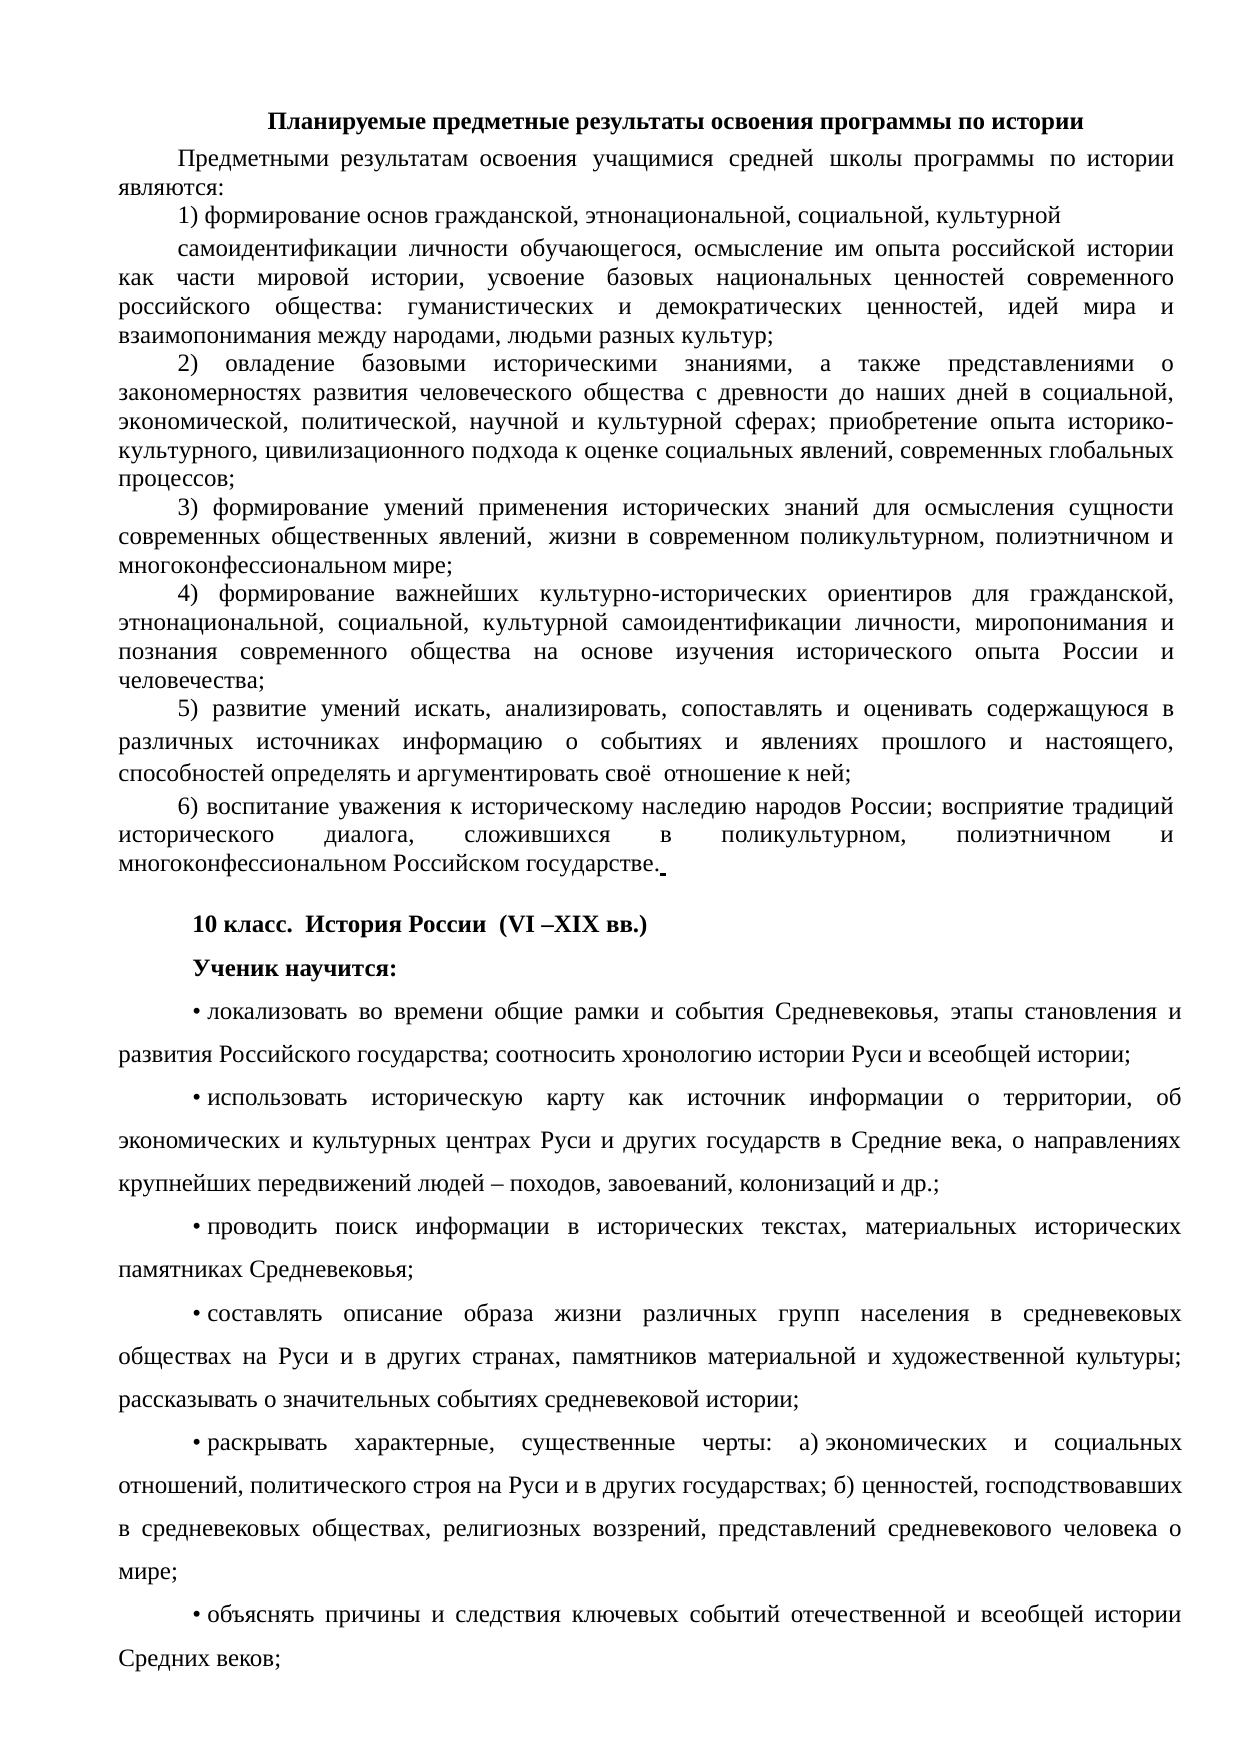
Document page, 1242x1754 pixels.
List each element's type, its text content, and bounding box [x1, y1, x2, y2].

text Планируемые предметные результаты освоения программы по истории [118, 106, 1174, 135]
text самоидентификации личности обучающегося, осмысление им опыта российской истории как части мировой истории, усвоение базовых национальных ценностей современного российского общества: гуманистических и демократических ценностей, идей мира и взаимопонимания между народами, людьми разных культур; [118, 233, 1174, 348]
text • объяснять причины и следствия ключевых событий отечественной и всеобщей истории Средних веков; [118, 1599, 1183, 1671]
text 1) формирование основ гражданской, этнонациональной, социальной, культурной [118, 201, 1174, 229]
text Ученик научится: [118, 953, 1183, 981]
text • локализовать во времени общие рамки и события Средневековья, этапы становления и развития Российского государства; соотносить хронологию истории Руси и всеобщей истории; [118, 996, 1183, 1068]
text 2) овладение базовыми историческими знаниями, а также представлениями о закономерностях развития человеческого общества с древности до наших дней в социальной, экономической, политической, научной и культурной сферах; приобретение опыта историко-культурного, цивилизационного подхода к оценке социальных явлений, современных глобальных процессов; [118, 348, 1174, 492]
text 3) формирование умений применения исторических знаний для осмысления сущности современных общественных явлений, жизни в современном поликультурном, полиэтничном и многоконфессиональном мире; [118, 492, 1174, 578]
text • составлять описание образа жизни различных групп населения в средневековых обществах на Руси и в других странах, памятников материальной и художественной культуры; рассказывать о значительных событиях средневековой истории; [118, 1298, 1183, 1413]
text 10 класс. История России (VI –XIX вв.) [118, 909, 1183, 938]
text Предметными результатам освоения учащимися средней школы программы по истории являются: [118, 143, 1174, 201]
text 5) развитие умений искать, анализировать, сопоставлять и оценивать содержащуюся в различных источниках информацию о событиях и явлениях прошлого и настоящего, способностей определять и аргументировать своё отношение к ней; [118, 693, 1174, 787]
text • проводить поиск информации в исторических текстах, материальных исторических памятниках Средневековья; [118, 1211, 1183, 1283]
text • использовать историческую карту как источник информации о территории, об экономических и культурных центрах Руси и других государств в Средние века, о направлениях крупнейших передвижений людей – походов, завоеваний, колонизаций и др.; [118, 1082, 1183, 1197]
text • раскрывать характерные, существенные черты: а) экономических и социальных отношений, политического строя на Руси и в других государствах; б) ценностей, господствовавших в средневековых обществах, религиозных воззрений, представлений средневекового человека о мире; [118, 1427, 1183, 1585]
text 6) воспитание уважения к историческому наследию народов России; восприятие традиций исторического диалога, сложившихся в поликультурном, полиэтничном и многоконфессиональном Российском государстве. [118, 791, 1174, 877]
text 4) формирование важнейших культурно-исторических ориентиров для гражданской, этнонациональной, социальной, культурной самоидентификации личности, миропонимания и познания современного общества на основе изучения исторического опыта России и человечества; [118, 578, 1174, 693]
